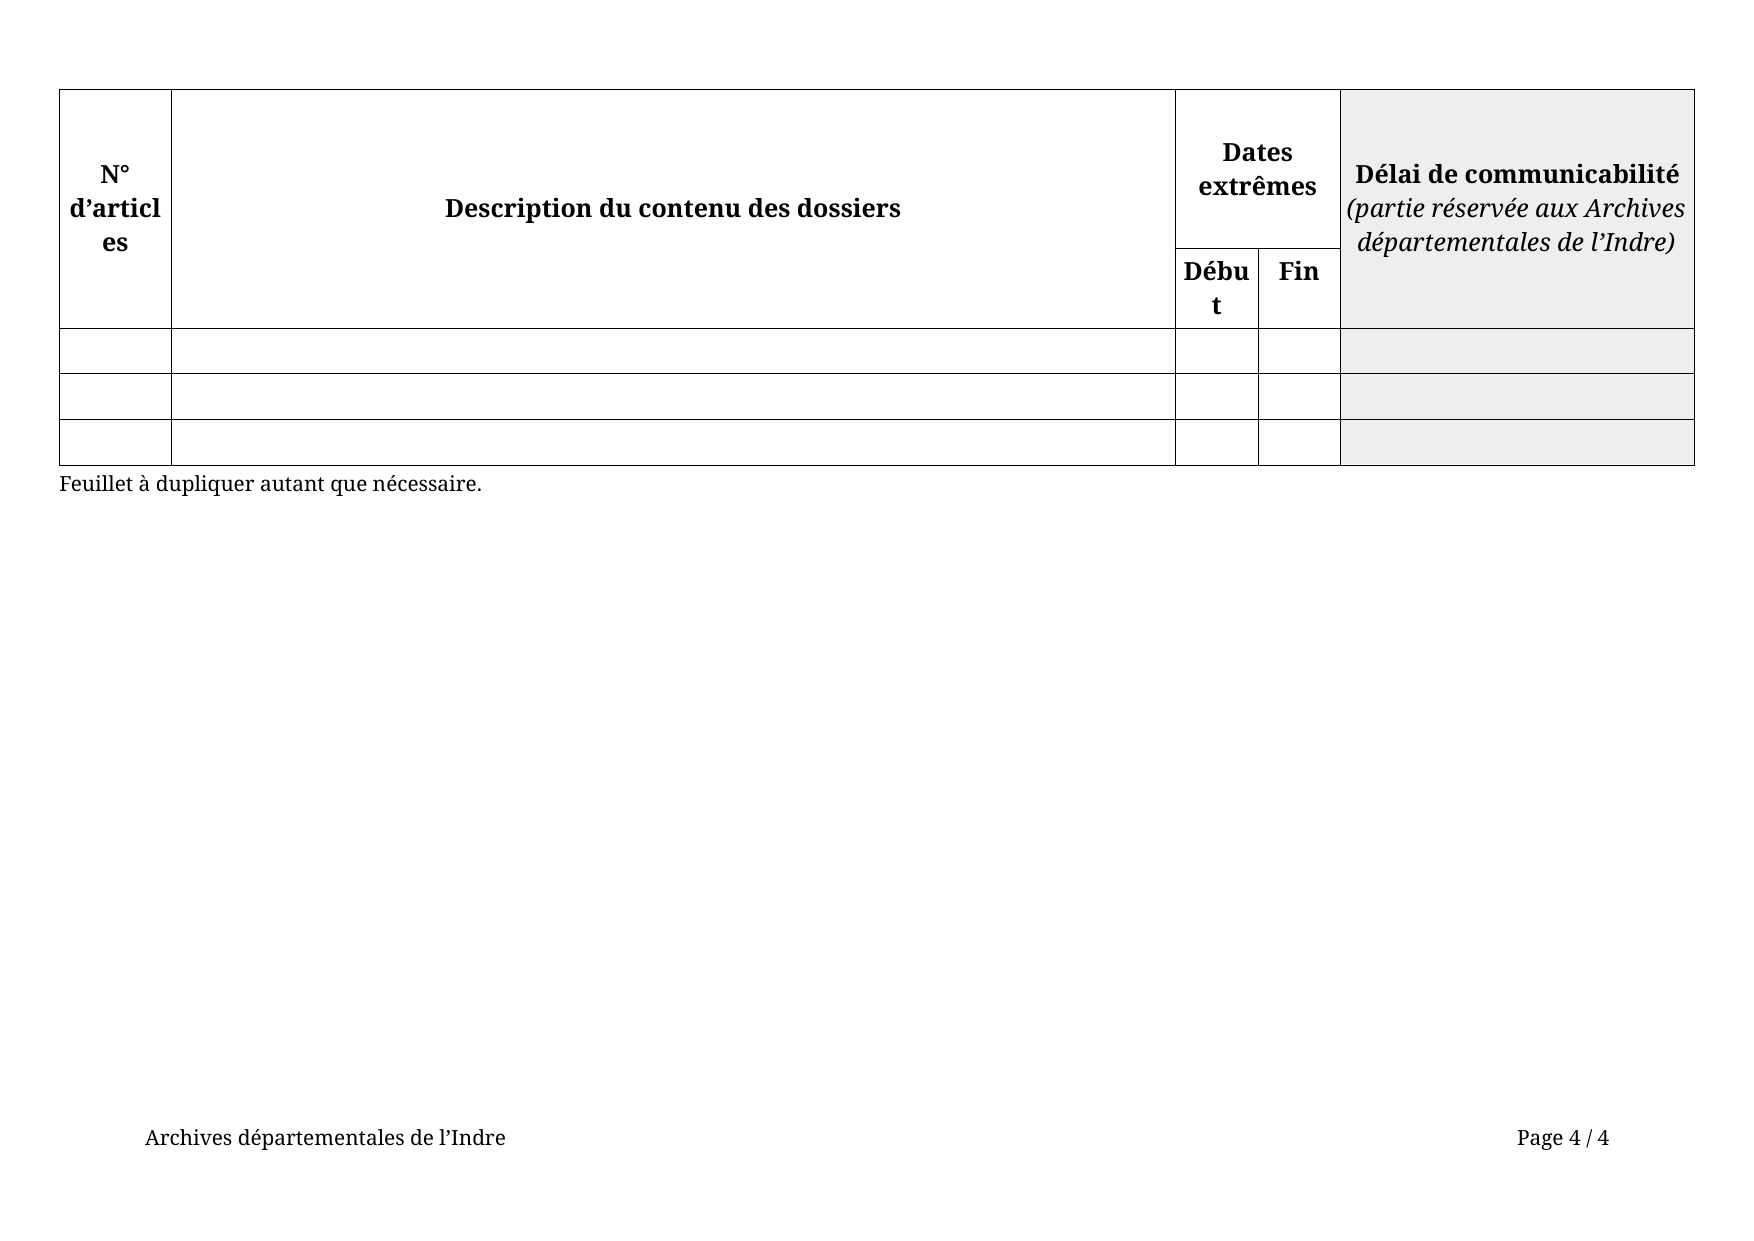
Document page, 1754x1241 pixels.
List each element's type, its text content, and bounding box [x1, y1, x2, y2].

table_cell [1259, 329, 1340, 373]
table_cell [1176, 329, 1258, 373]
table_cell Fin [1259, 249, 1340, 328]
table_cell [172, 374, 1175, 419]
table_cell [172, 420, 1175, 464]
text Feuillet à dupliquer autant que nécessaire. [59, 466, 1695, 499]
table_cell [1341, 329, 1694, 373]
table_cell [1341, 374, 1694, 419]
table_cell [1341, 420, 1694, 464]
table_cell [1259, 374, 1340, 419]
table_cell [1259, 420, 1340, 464]
table_cell [60, 329, 171, 373]
table_header N° d’articles [60, 90, 171, 328]
table_cell [60, 374, 171, 419]
table_cell [172, 329, 1175, 373]
table_cell [1176, 420, 1258, 464]
table_cell Début [1176, 249, 1258, 328]
table_header Dates extrêmes [1176, 90, 1340, 248]
table_header Délai de communicabilité (partie réservée aux Archives départementales de l’Indre) [1341, 90, 1694, 328]
table_cell [1176, 374, 1258, 419]
table_cell [60, 420, 171, 464]
table_header Description du contenu des dossiers [172, 90, 1175, 328]
